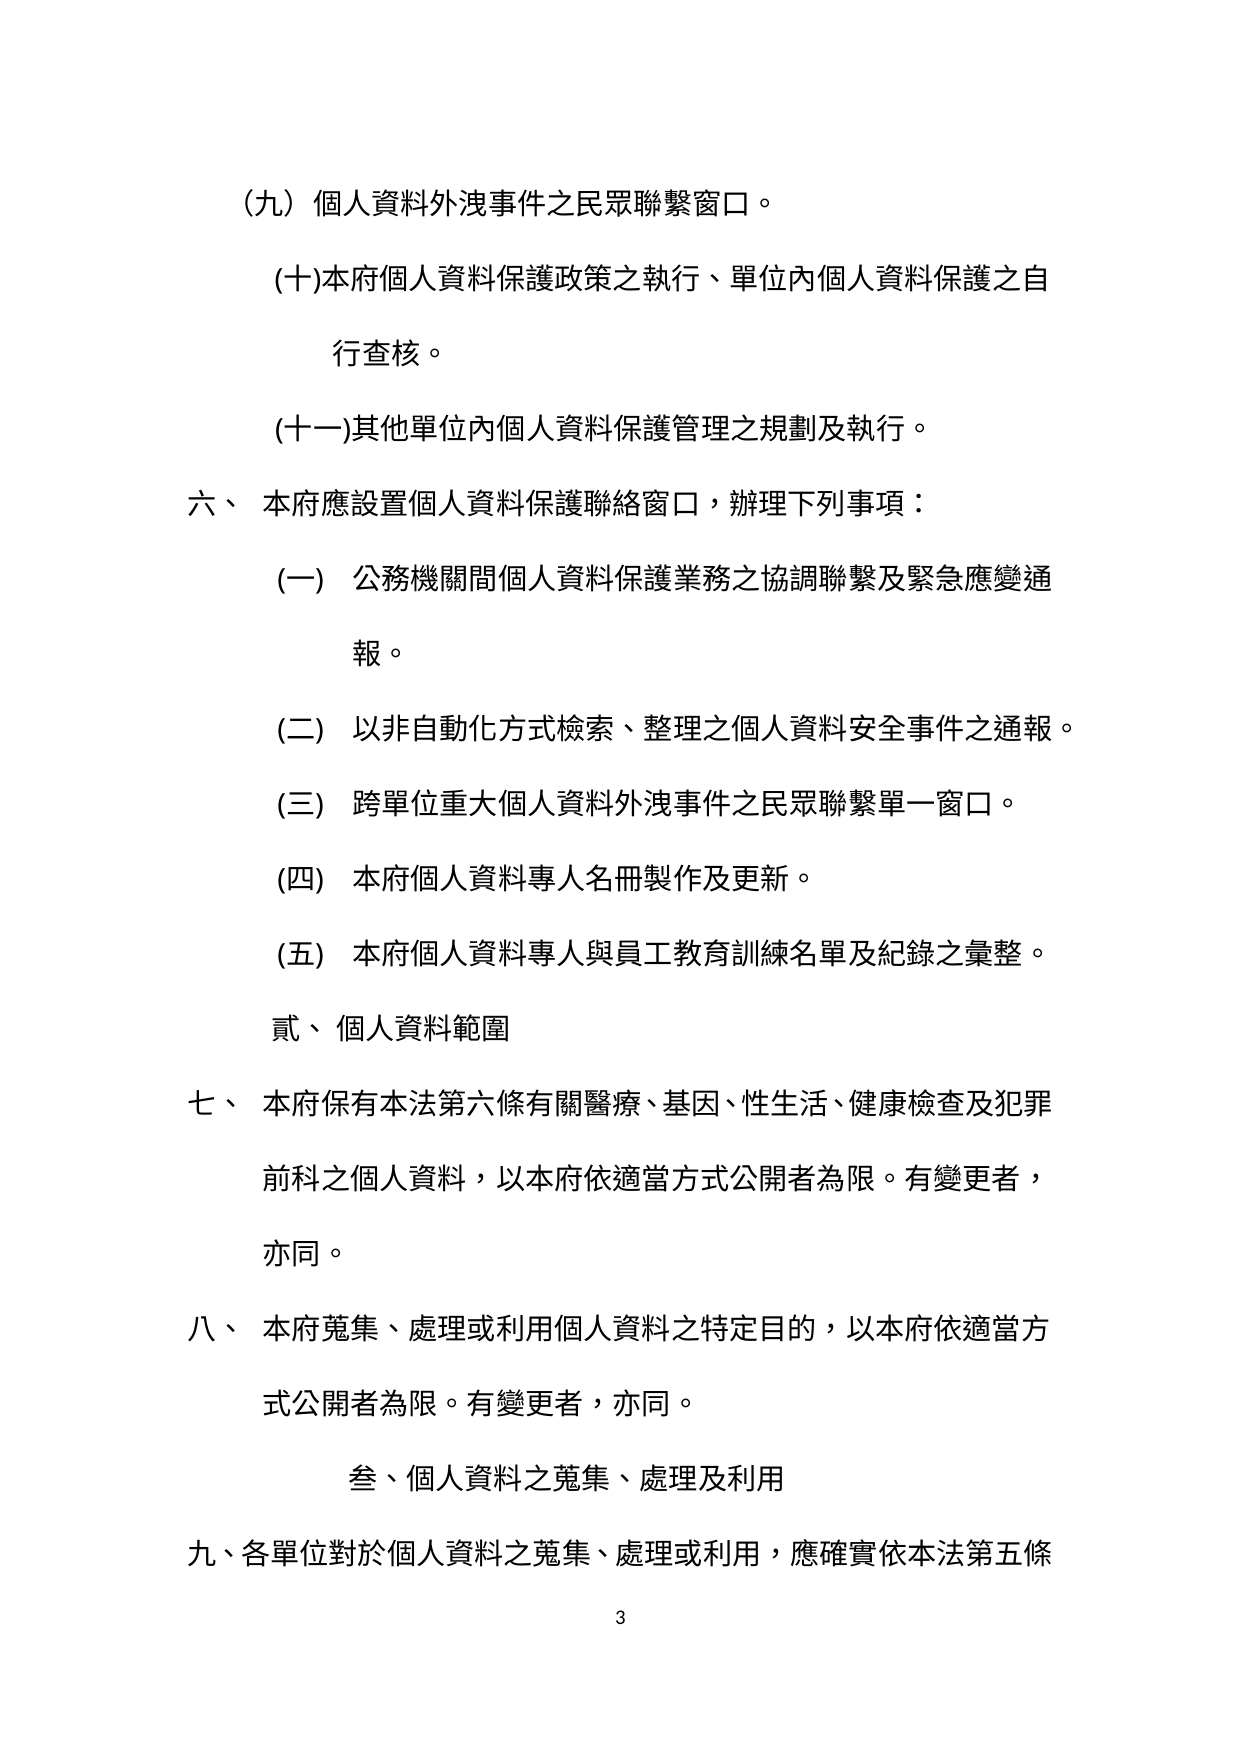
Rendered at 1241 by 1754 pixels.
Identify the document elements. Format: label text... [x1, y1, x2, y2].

text (十一)其他單位內個人資料保護管理之規劃及執行。 [187, 389, 1053, 464]
list 本府個人資料專人名冊製作及更新。 [277, 839, 1053, 914]
list 本府應設置個人資料保護聯絡窗口，辦理下列事項： [187, 464, 1053, 539]
list 跨單位重大個人資料外洩事件之民眾聯繫單一窗口。 [277, 764, 1053, 839]
list 本府個人資料專人與員工教育訓練名單及紀錄之彙整。 [277, 914, 1053, 989]
list 公務機關間個人資料保護業務之協調聯繫及緊急應變通報。 [277, 539, 1053, 689]
text 九、各單位對於個人資料之蒐集、處理或利用，應確實依本法第五條 [187, 1514, 1053, 1589]
text 貳、 個人資料範圍 [187, 989, 1053, 1064]
list 以非自動化方式檢索、整理之個人資料安全事件之通報。 [277, 689, 1053, 764]
text 叁、個人資料之蒐集、處理及利用 [187, 1439, 1053, 1514]
list 本府蒐集、處理或利用個人資料之特定目的，以本府依適當方式公開者為限。有變更者，亦同。 [187, 1289, 1053, 1439]
text (十)本府個人資料保護政策之執行、單位內個人資料保護之自行查核。 [274, 239, 1053, 389]
text （九）個人資料外洩事件之民眾聯繫窗口。 [187, 164, 1053, 239]
list 本府保有本法第六條有關醫療、基因、性生活、健康檢查及犯罪前科之個人資料，以本府依適當方式公開者為限。有變更者，亦同。 [187, 1064, 1053, 1289]
